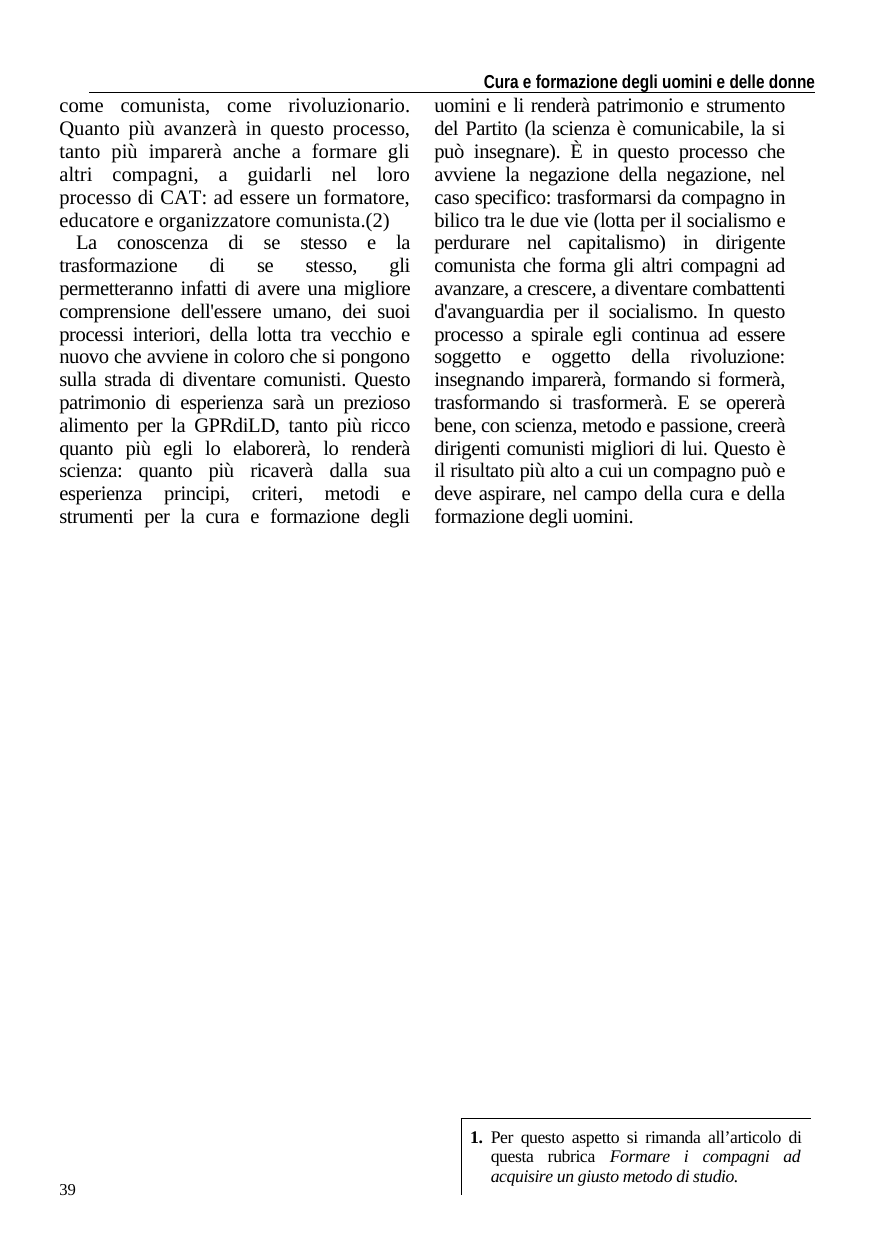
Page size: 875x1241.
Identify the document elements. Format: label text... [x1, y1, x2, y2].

text come comunista, come rivoluzionario. Quanto più avanzerà in questo processo, tanto più imparerà anche a formare gli altri compagni, a guidarli nel loro processo di CAT: ad essere un formatore, educatore e organizzatore comunista.(2) [59, 94, 411, 231]
text 1. Per questo aspetto si rimanda all’articolo di questa rubrica Formare i compagni ad acquisire un giusto metodo di studio. [470, 1127, 802, 1186]
text Cura e formazione degli uomini e delle donne [88, 71, 815, 92]
text uomini e li renderà patrimonio e strumento del Partito (la scienza è comunicabile, la si può insegnare). È in questo processo che avviene la negazione della negazione, nel caso specifico: trasformarsi da compagno in bilico tra le due vie (lotta per il socialismo e perdurare nel capitalismo) in dirigente comunista che forma gli altri compagni ad avanzare, a crescere, a diventare combattenti d'avanguardia per il socialismo. In questo processo a spirale egli continua ad essere soggetto e oggetto della rivoluzione: insegnando imparerà, formando si formerà, trasformando si trasformerà. E se opererà bene, con scienza, metodo e passione, creerà dirigenti comunisti migliori di lui. Questo è il risultato più alto a cui un compagno può e deve aspirare, nel campo della cura e della formazione degli uomini. [434, 94, 786, 528]
text La conoscenza di se stesso e la trasformazione di se stesso, gli permetteranno infatti di avere una migliore comprensione dell'essere umano, dei suoi processi interiori, della lotta tra vecchio e nuovo che avviene in coloro che si pongono sulla strada di diventare comunisti. Questo patrimonio di esperienza sarà un prezioso alimento per la GPRdiLD, tanto più ricco quanto più egli lo elaborerà, lo renderà scienza: quanto più ricaverà dalla sua esperienza principi, criteri, metodi e strumenti per la cura e formazione degli [59, 231, 411, 528]
